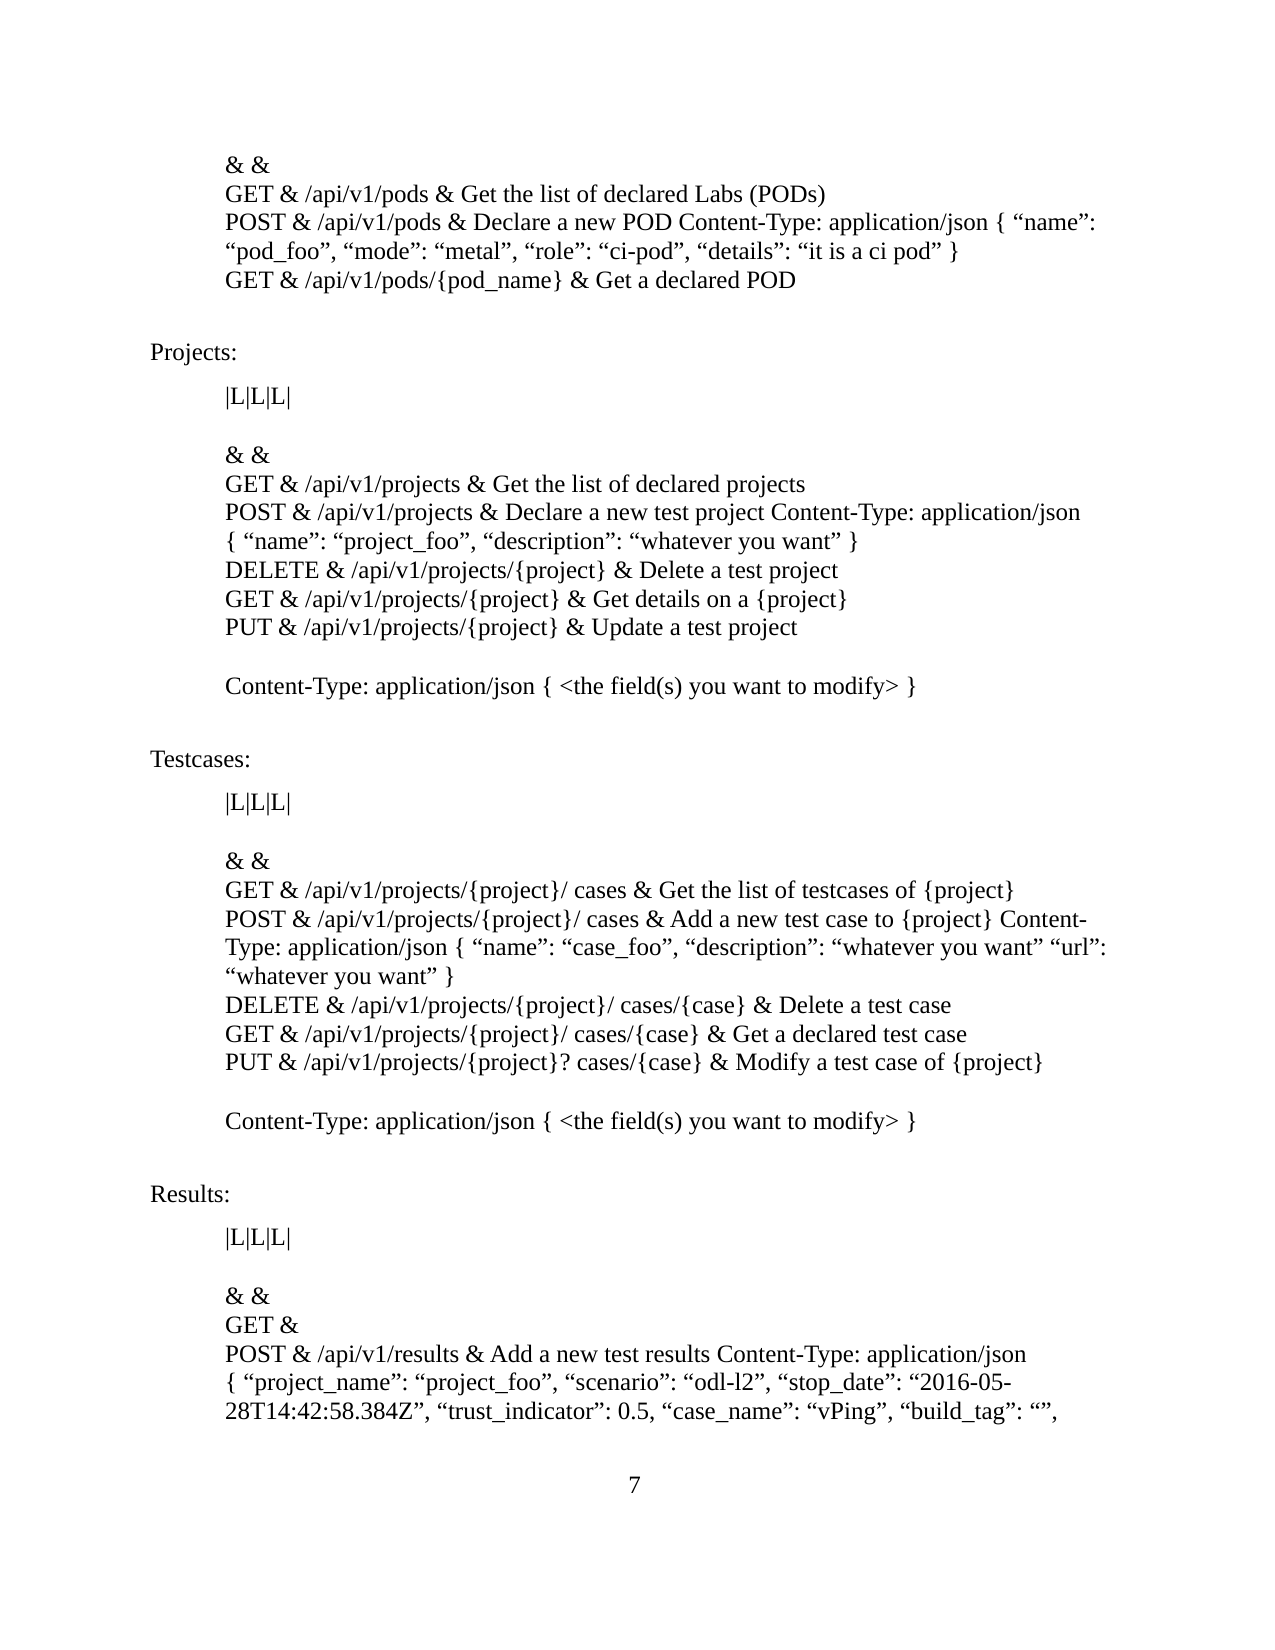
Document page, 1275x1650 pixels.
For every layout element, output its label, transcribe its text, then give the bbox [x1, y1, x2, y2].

text Testcases: [150, 744, 1125, 772]
text Content-Type: application/json { <the field(s) you want to modify> } [225, 671, 1125, 729]
text Content-Type: application/json { <the field(s) you want to modify> } [225, 1106, 1125, 1164]
text Results: [150, 1179, 1125, 1207]
text |L|L|L| [225, 787, 1125, 816]
text & & GET & POST & /api/v1/results & Add a new test results Content-Type: application/json { “project_name”: “project_foo”, “scenario”: “odl-l2”, “stop_date”: “2016-05-28T14:42:58.384Z”, “trust_indicator”: 0.5, “case_name”: “vPing”, “build_tag”: “”, [225, 1281, 1125, 1425]
text & & GET & /api/v1/projects & Get the list of declared projects POST & /api/v1/projects & Declare a new test project Content-Type: application/json { “name”: “project_foo”, “description”: “whatever you want” } DELETE & /api/v1/projects/{project} & Delete a test project GET & /api/v1/projects/{project} & Get details on a {project} PUT & /api/v1/projects/{project} & Update a test project [225, 440, 1125, 641]
text & & GET & /api/v1/projects/{project}/ cases & Get the list of testcases of {project} POST & /api/v1/projects/{project}/ cases & Add a new test case to {project} Content-Type: application/json { “name”: “case_foo”, “description”: “whatever you want” “url”: “whatever you want” } DELETE & /api/v1/projects/{project}/ cases/{case} & Delete a test case GET & /api/v1/projects/{project}/ cases/{case} & Get a declared test case PUT & /api/v1/projects/{project}? cases/{case} & Modify a test case of {project} [225, 846, 1125, 1076]
text Projects: [150, 337, 1125, 366]
text |L|L|L| [225, 1222, 1125, 1251]
text & & GET & /api/v1/pods & Get the list of declared Labs (PODs) POST & /api/v1/pods & Declare a new POD Content-Type: application/json { “name”: “pod_foo”, “mode”: “metal”, “role”: “ci-pod”, “details”: “it is a ci pod” } GET & /api/v1/pods/{pod_name} & Get a declared POD [225, 150, 1125, 322]
text |L|L|L| [225, 381, 1125, 410]
